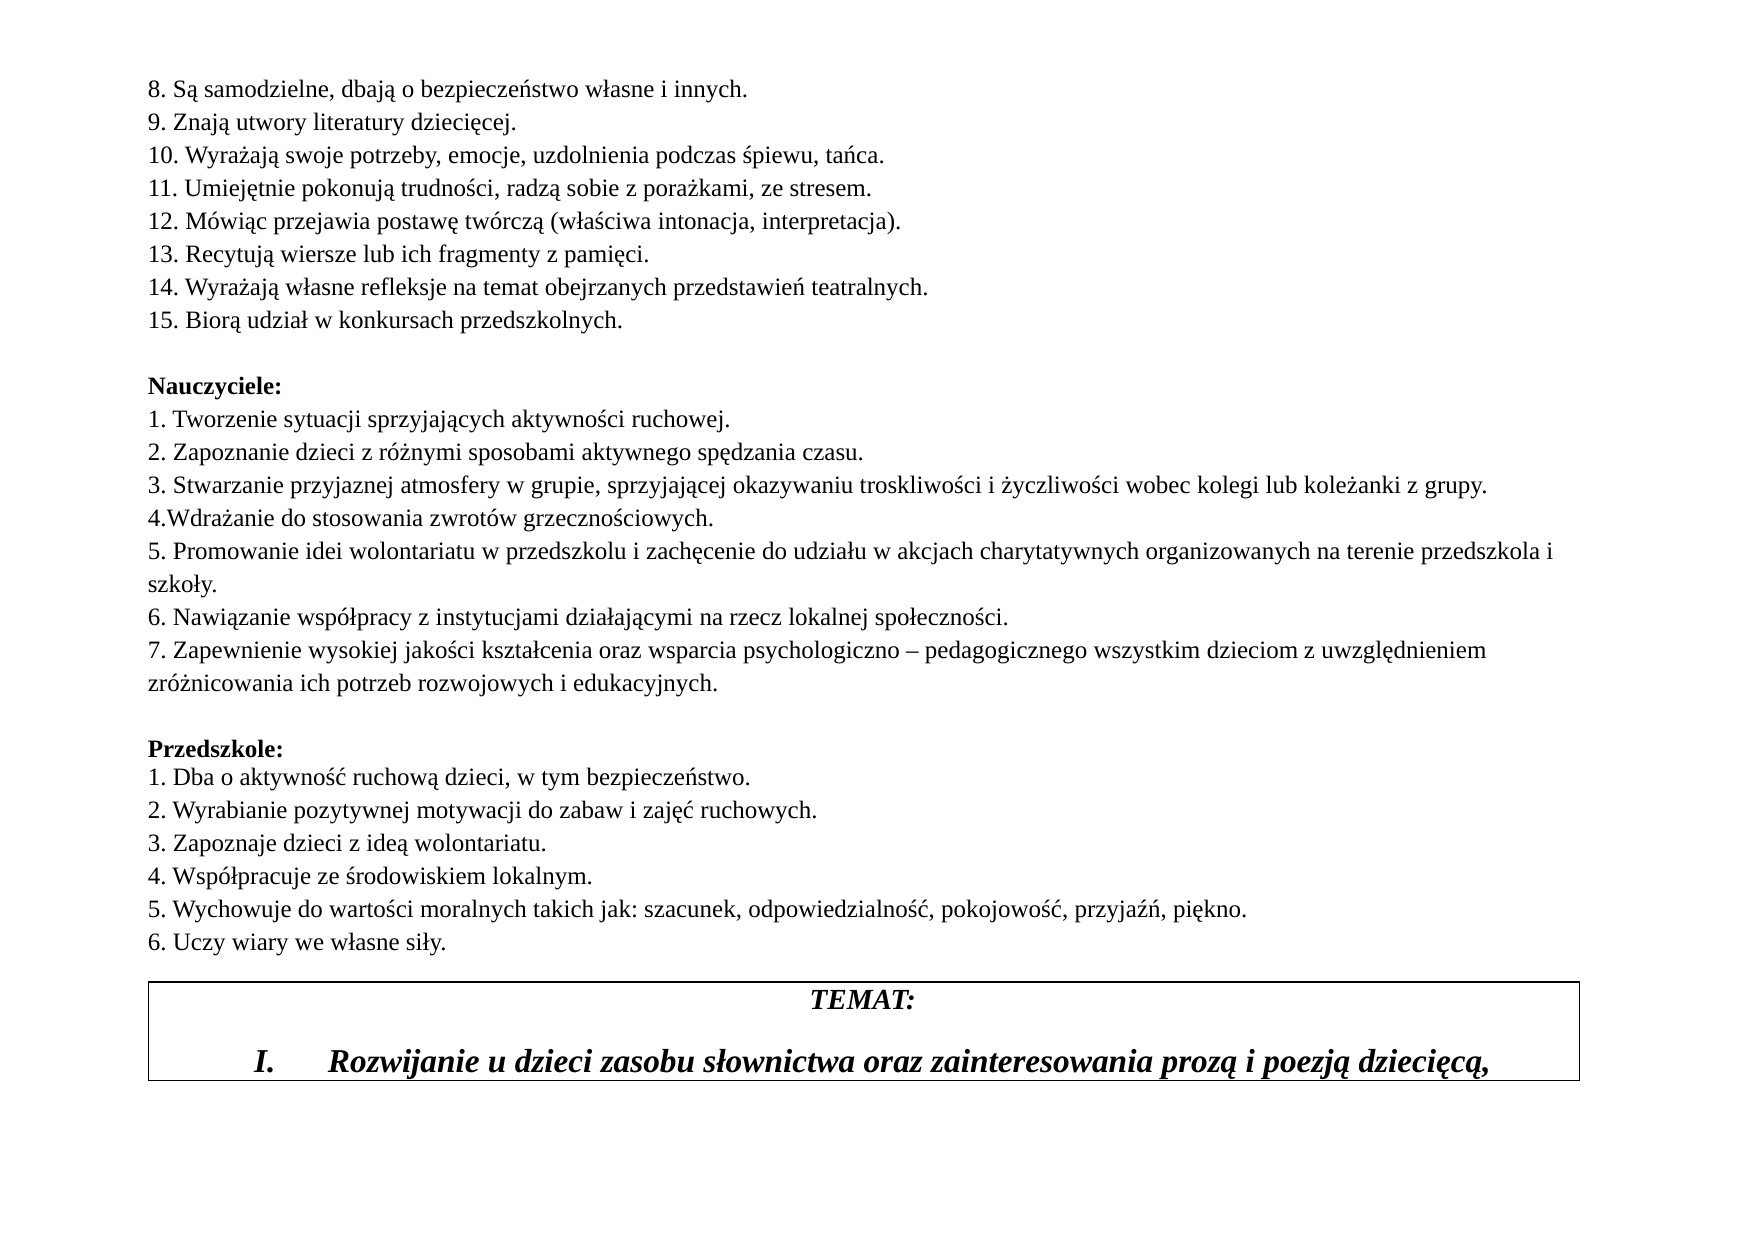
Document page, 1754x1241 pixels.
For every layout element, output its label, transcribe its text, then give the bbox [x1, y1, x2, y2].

list 8. Są samodzielne, dbają o bezpieczeństwo własne i innych. [148, 74, 1606, 102]
text 15. Biorą udział w konkursach przedszkolnych. Nauczyciele: [148, 305, 1606, 400]
text 10. Wyrażają swoje potrzeby, emocje, uzdolnienia podczas śpiewu, tańca. 11. Umiejętnie pokonują trudności, radzą sobie z porażkami, ze stresem. 12. Mówiąc przejawia postawę twórczą (właściwa intonacja, interpretacja). 13. Recytują wiersze lub ich fragmenty z pamięci. 14. Wyrażają własne refleksje na temat obejrzanych przedstawień teatralnych. [148, 140, 1606, 301]
text 6. Nawiązanie współpracy z instytucjami działającymi na rzecz lokalnej społeczności. [148, 602, 1606, 631]
text Przedszkole: [148, 734, 1606, 762]
list 1. Dba o aktywność ruchową dzieci, w tym bezpieczeństwo. 2. Wyrabianie pozytywnej motywacji do zabaw i zajęć ruchowych. 3. Zapoznaje dzieci z ideą wolontariatu. 4. Współpracuje ze środowiskiem lokalnym. 5. Wychowuje do wartości moralnych takich jak: szacunek, odpowiedzialność, pokojowość, przyjaźń, piękno. 6. Uczy wiary we własne siły. [148, 762, 1606, 956]
text 7. Zapewnienie wysokiej jakości kształcenia oraz wsparcia psychologiczno – pedagogicznego wszystkim dzieciom z uwzględnieniem zróżnicowania ich potrzeb rozwojowych i edukacyjnych. [148, 635, 1606, 697]
list 4.Wdrażanie do stosowania zwrotów grzecznościowych. [148, 503, 1606, 532]
text 9. Znają utwory literatury dziecięcej. [148, 107, 1606, 136]
list 1. Tworzenie sytuacji sprzyjających aktywności ruchowej. [148, 404, 1606, 433]
list 5. Promowanie idei wolontariatu w przedszkolu i zachęcenie do udziału w akcjach charytatywnych organizowanych na terenie przedszkola i szkoły. [148, 536, 1606, 598]
list 3. Stwarzanie przyjaznej atmosfery w grupie, sprzyjającej okazywaniu troskliwości i życzliwości wobec kolegi lub koleżanki z grupy. [148, 470, 1606, 499]
table_header TEMAT: Rozwijanie u dzieci zasobu słownictwa oraz zainteresowania prozą i poezją dziecięcą, [149, 983, 1579, 1080]
list 2. Zapoznanie dzieci z różnymi sposobami aktywnego spędzania czasu. [148, 437, 1606, 466]
